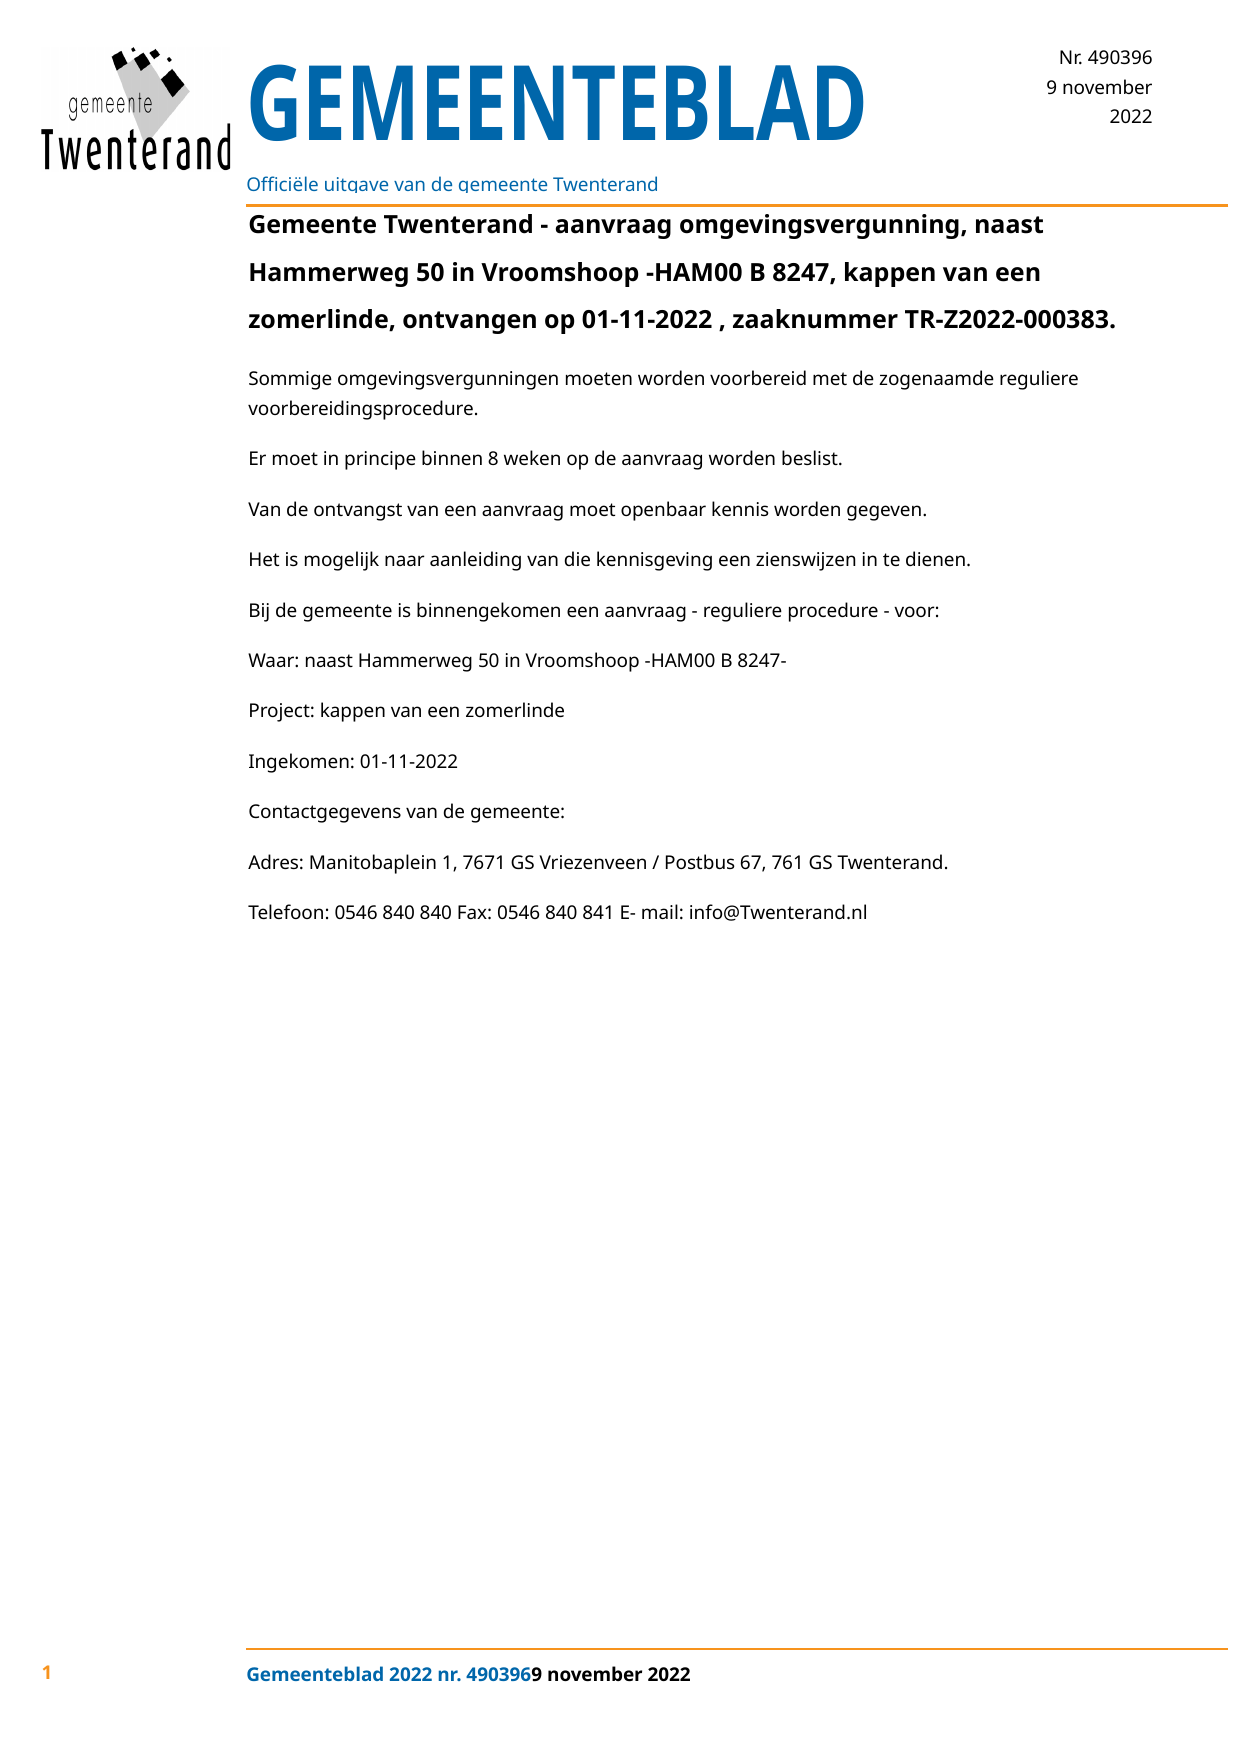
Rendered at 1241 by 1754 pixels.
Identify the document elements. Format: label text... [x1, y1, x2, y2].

text Het is mogelijk naar aanleiding van die kennisgeving een zienswijzen in te dienen. [248, 546, 1152, 572]
text Waar: naast Hammerweg 50 in Vroomshoop -HAM00 B 8247- [248, 647, 1152, 673]
text Van de ontvangst van een aanvraag moet openbaar kennis worden gegeven. [248, 496, 1152, 522]
text Ingekomen: 01-11-2022 [248, 748, 1152, 774]
text Telefoon: 0546 840 840 Fax: 0546 840 841 E- mail: info@Twenterand.nl [248, 899, 1152, 925]
text Er moet in principe binnen 8 weken op de aanvraag worden beslist. [248, 446, 1152, 471]
picture [41, 47, 231, 172]
text Project: kappen van een zomerlinde [248, 698, 1152, 723]
text Adres: Manitobaplein 1, 7671 GS Vriezenveen / Postbus 67, 761 GS Twenterand. [248, 849, 1152, 874]
text Sommige omgevingsvergunningen moeten worden voorbereid met de zogenaamde reguliere voorbereidingsprocedure. [248, 366, 1152, 421]
text Gemeente Twenterand - aanvraag omgevingsvergunning, naast Hammerweg 50 in Vroomshoop -HAM00 B 8247, kappen van een zomerlinde, ontvangen op 01-11-2022 , zaaknummer TR-Z2022-000383. [248, 207, 1152, 336]
text Contactgegevens van de gemeente: [248, 798, 1152, 824]
text Bij de gemeente is binnengekomen een aanvraag - reguliere procedure - voor: [248, 597, 1152, 622]
